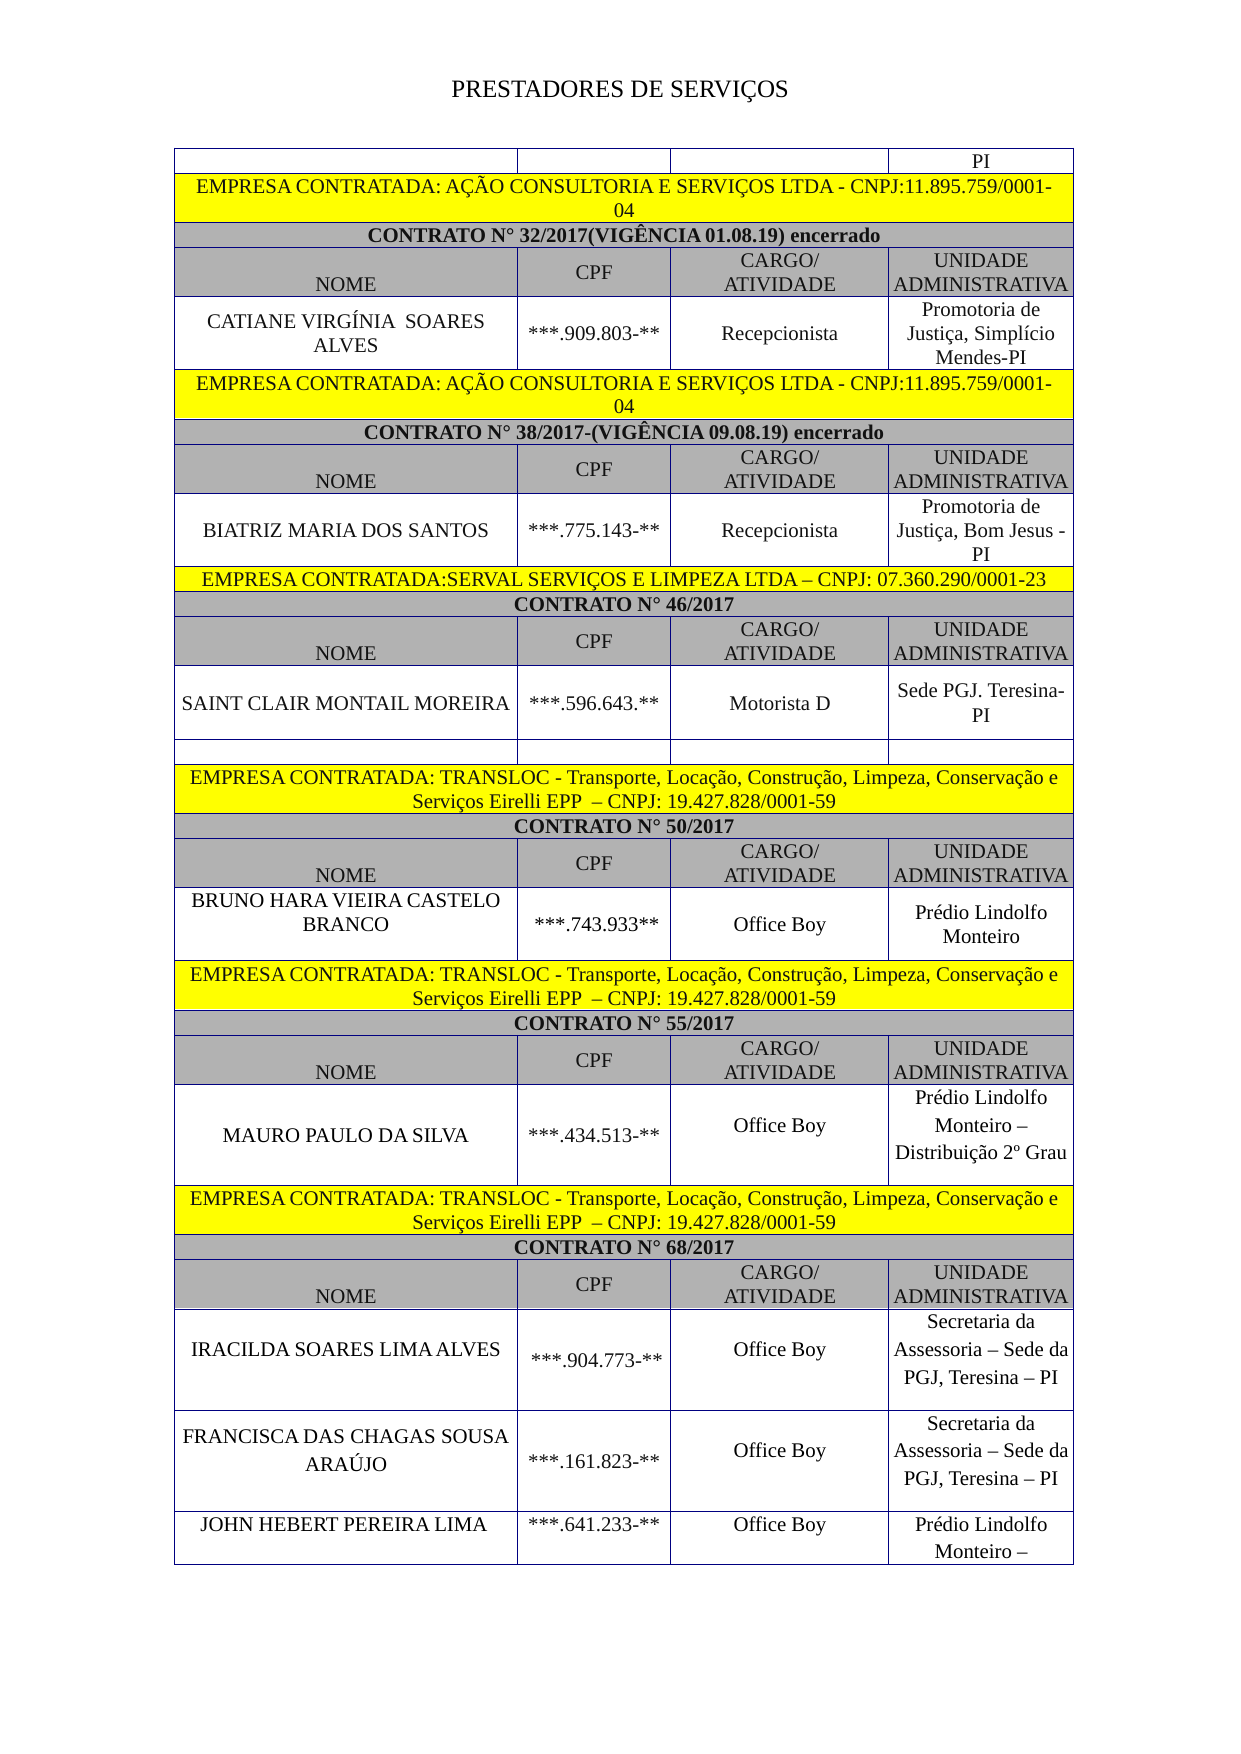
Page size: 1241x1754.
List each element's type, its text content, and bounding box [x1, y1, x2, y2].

table_cell NOME [175, 617, 517, 665]
table_cell CONTRATO N° 55/2017 [175, 1011, 1073, 1035]
table_cell NOME [175, 1036, 517, 1084]
table_cell UNIDADE ADMINISTRATIVA [889, 1260, 1073, 1308]
table_cell CONTRATO N° 32/2017(VIGÊNCIA 01.08.19) encerrado [175, 223, 1073, 247]
table_cell CARGO/ ATIVIDADE [671, 617, 888, 665]
table_cell NOME [175, 1260, 517, 1308]
table_cell NOME [175, 248, 517, 296]
table_cell Motorista D [671, 666, 888, 739]
table_cell ***.161.823-** [518, 1411, 670, 1511]
table_cell CPF [518, 248, 670, 296]
table_cell CONTRATO N° 46/2017 [175, 592, 1073, 616]
table_cell CARGO/ ATIVIDADE [671, 1260, 888, 1308]
table_cell ***.909.803-** [518, 297, 670, 369]
table_cell CPF [518, 1036, 670, 1084]
table_cell Recepcionista [671, 494, 888, 566]
table_cell BIATRIZ MARIA DOS SANTOS [175, 494, 517, 566]
table_cell ***.775.143-** [518, 494, 670, 566]
table_cell SAINT CLAIR MONTAIL MOREIRA [175, 666, 517, 739]
table_cell CPF [518, 1260, 670, 1308]
table_cell Prédio Lindolfo Monteiro [889, 888, 1073, 960]
table_cell [518, 740, 670, 764]
table_cell Promotoria de Justiça, Simplício Mendes-PI [889, 297, 1073, 369]
table_cell CPF [518, 839, 670, 887]
table_cell CONTRATO N° 68/2017 [175, 1235, 1073, 1259]
table_cell CARGO/ ATIVIDADE [671, 1036, 888, 1084]
table_cell Secretaria da Assessoria – Sede da PGJ, Teresina – PI [889, 1310, 1073, 1409]
table_cell UNIDADE ADMINISTRATIVA [889, 1036, 1073, 1084]
table_cell [889, 740, 1073, 764]
table_cell [671, 149, 888, 173]
table_cell [671, 740, 888, 764]
table_cell FRANCISCA DAS CHAGAS SOUSA ARAÚJO [175, 1411, 517, 1511]
table_cell NOME [175, 839, 517, 887]
table_cell ***.434.513-** [518, 1085, 670, 1185]
table_cell BRUNO HARA VIEIRA CASTELO BRANCO [175, 888, 517, 960]
table_cell -PI [889, 149, 1073, 173]
table_cell UNIDADE ADMINISTRATIVA [889, 617, 1073, 665]
table_cell NOME [175, 445, 517, 493]
table_cell CPF [518, 617, 670, 665]
table_cell CARGO/ ATIVIDADE [671, 445, 888, 493]
table_cell JOHN HEBERT PEREIRA LIMA [175, 1512, 517, 1563]
table_cell Prédio Lindolfo Monteiro – Distribuição 2º Grau [889, 1085, 1073, 1185]
table_cell CONTRATO N° 38/2017-(VIGÊNCIA 09.08.19) encerrado [175, 420, 1073, 444]
table_cell Office Boy [671, 1310, 888, 1409]
table_cell CONTRATO N° 50/2017 [175, 814, 1073, 838]
table_cell [518, 149, 670, 173]
table_cell CARGO/ ATIVIDADE [671, 839, 888, 887]
table_cell ***.641.233-** [518, 1512, 670, 1563]
table_cell ***.904.773-** [518, 1310, 670, 1409]
table_cell Office Boy [671, 1085, 888, 1185]
table_cell Office Boy [671, 1512, 888, 1563]
table_cell Sede PGJ. Teresina-PI [889, 666, 1073, 739]
table_cell [175, 149, 517, 173]
table_cell Promotoria de Justiça, Bom Jesus - PI [889, 494, 1073, 566]
table_cell CPF [518, 445, 670, 493]
table_cell [175, 740, 517, 764]
table_cell UNIDADE ADMINISTRATIVA [889, 839, 1073, 887]
table_cell Office Boy [671, 1411, 888, 1511]
table_cell UNIDADE ADMINISTRATIVA [889, 445, 1073, 493]
table_cell ***.743.933** [518, 888, 670, 960]
table_cell IRACILDA SOARES LIMA ALVES [175, 1310, 517, 1409]
table_cell CARGO/ ATIVIDADE [671, 248, 888, 296]
table_cell UNIDADE ADMINISTRATIVA [889, 248, 1073, 296]
table_cell MAURO PAULO DA SILVA [175, 1085, 517, 1185]
table_cell Recepcionista [671, 297, 888, 369]
table_cell ***.596.643.** [518, 666, 670, 739]
table_cell Office Boy [671, 888, 888, 960]
table_cell CATIANE VIRGÍNIA SOARES ALVES [175, 297, 517, 369]
table_cell Prédio Lindolfo Monteiro – [889, 1512, 1073, 1563]
table_cell Secretaria da Assessoria – Sede da PGJ, Teresina – PI [889, 1411, 1073, 1511]
